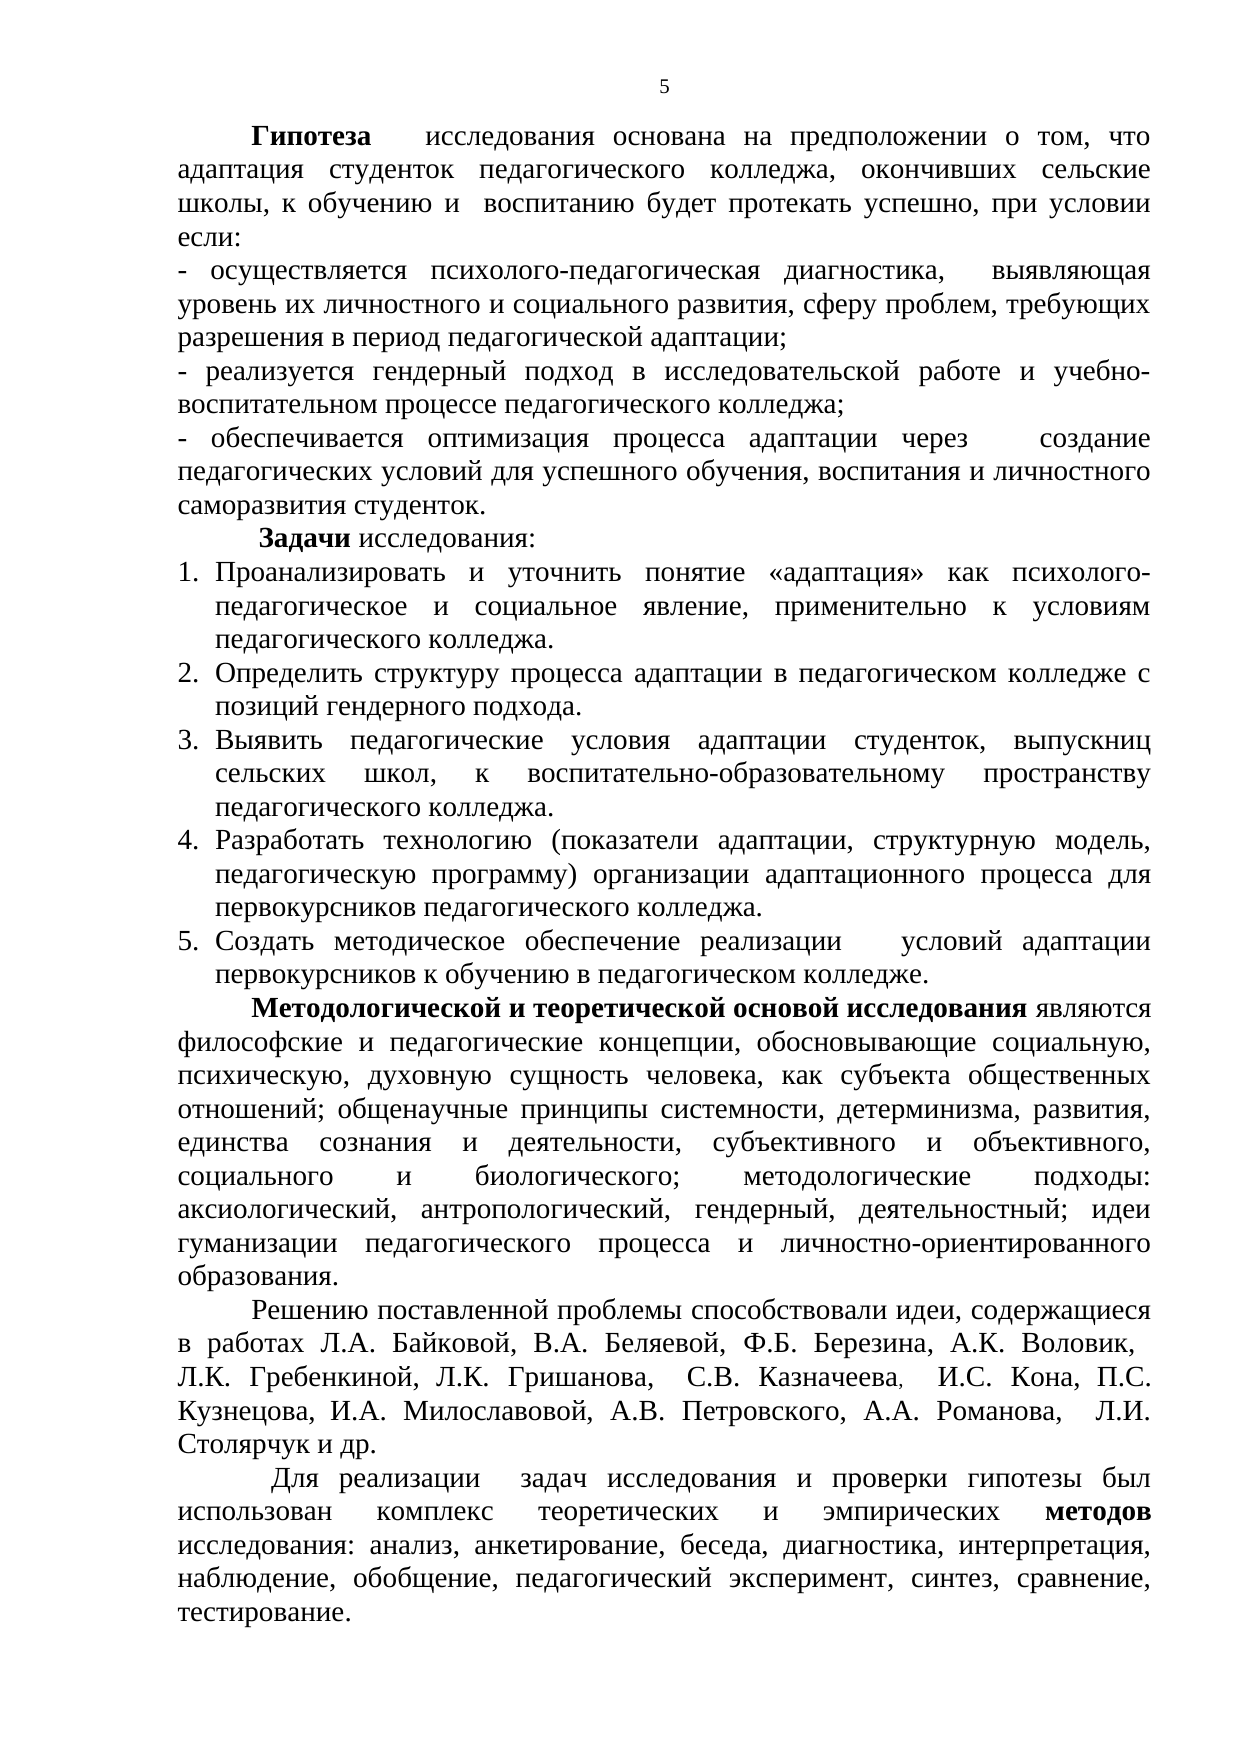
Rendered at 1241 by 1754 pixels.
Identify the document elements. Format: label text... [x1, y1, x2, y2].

list Создать методическое обеспечение реализации условий адаптации первокурсников к обучению в педагогическом колледже. [177, 923, 1152, 990]
text Гипотеза исследования основана на предположении о том, что адаптация студенток педагогического колледжа, окончивших сельские школы, к обучению и воспитанию будет протекать успешно, при условии если: [177, 118, 1152, 252]
list Разработать технологию (показатели адаптации, структурную модель, педагогическую программу) организации адаптационного процесса для первокурсников педагогического колледжа. [177, 822, 1152, 923]
text Методологической и теоретической основой исследования являются философские и педагогические концепции, обосновывающие социальную, психическую, духовную сущность человека, как субъекта общественных отношений; общенаучные принципы системности, детерминизма, развития, единства сознания и деятельности, субъективного и объективного, социального и биологического; методологические подходы: аксиологический, антропологический, гендерный, деятельностный; идеи гуманизации педагогического процесса и личностно-ориентированного образования. [177, 990, 1152, 1292]
list Проанализировать и уточнить понятие «адаптация» как психолого-педагогическое и социальное явление, применительно к условиям педагогического колледжа. [177, 554, 1152, 655]
text Задачи исследования: [177, 521, 1152, 554]
text - осуществляется психолого-педагогическая диагностика, выявляющая уровень их личностного и социального развития, сферу проблем, требующих разрешения в период педагогической адаптации; [177, 252, 1152, 353]
text - реализуется гендерный подход в исследовательской работе и учебно-воспитательном процессе педагогического колледжа; [177, 353, 1152, 420]
list Выявить педагогические условия адаптации студенток, выпускниц сельских школ, к воспитательно-образовательному пространству педагогического колледжа. [177, 722, 1152, 822]
list Определить структуру процесса адаптации в педагогическом колледже с позиций гендерного подхода. [177, 655, 1152, 722]
text Решению поставленной проблемы способствовали идеи, содержащиеся в работах Л.А. Байковой, В.А. Беляевой, Ф.Б. Березина, А.К. Воловик, Л.К. Гребенкиной, Л.К. Гришанова, С.В. Казначеева, И.С. Кона, П.С. Кузнецова, И.А. Милославовой, А.В. Петровского, А.А. Романова, Л.И. Столярчук и др. [177, 1292, 1152, 1460]
text - обеспечивается оптимизация процесса адаптации через создание педагогических условий для успешного обучения, воспитания и личностного саморазвития студенток. [177, 420, 1152, 521]
text Для реализации задач исследования и проверки гипотезы был использован комплекс теоретических и эмпирических методов исследования: анализ, анкетирование, беседа, диагностика, интерпретация, наблюдение, обобщение, педагогический эксперимент, синтез, сравнение, тестирование. [177, 1460, 1152, 1627]
